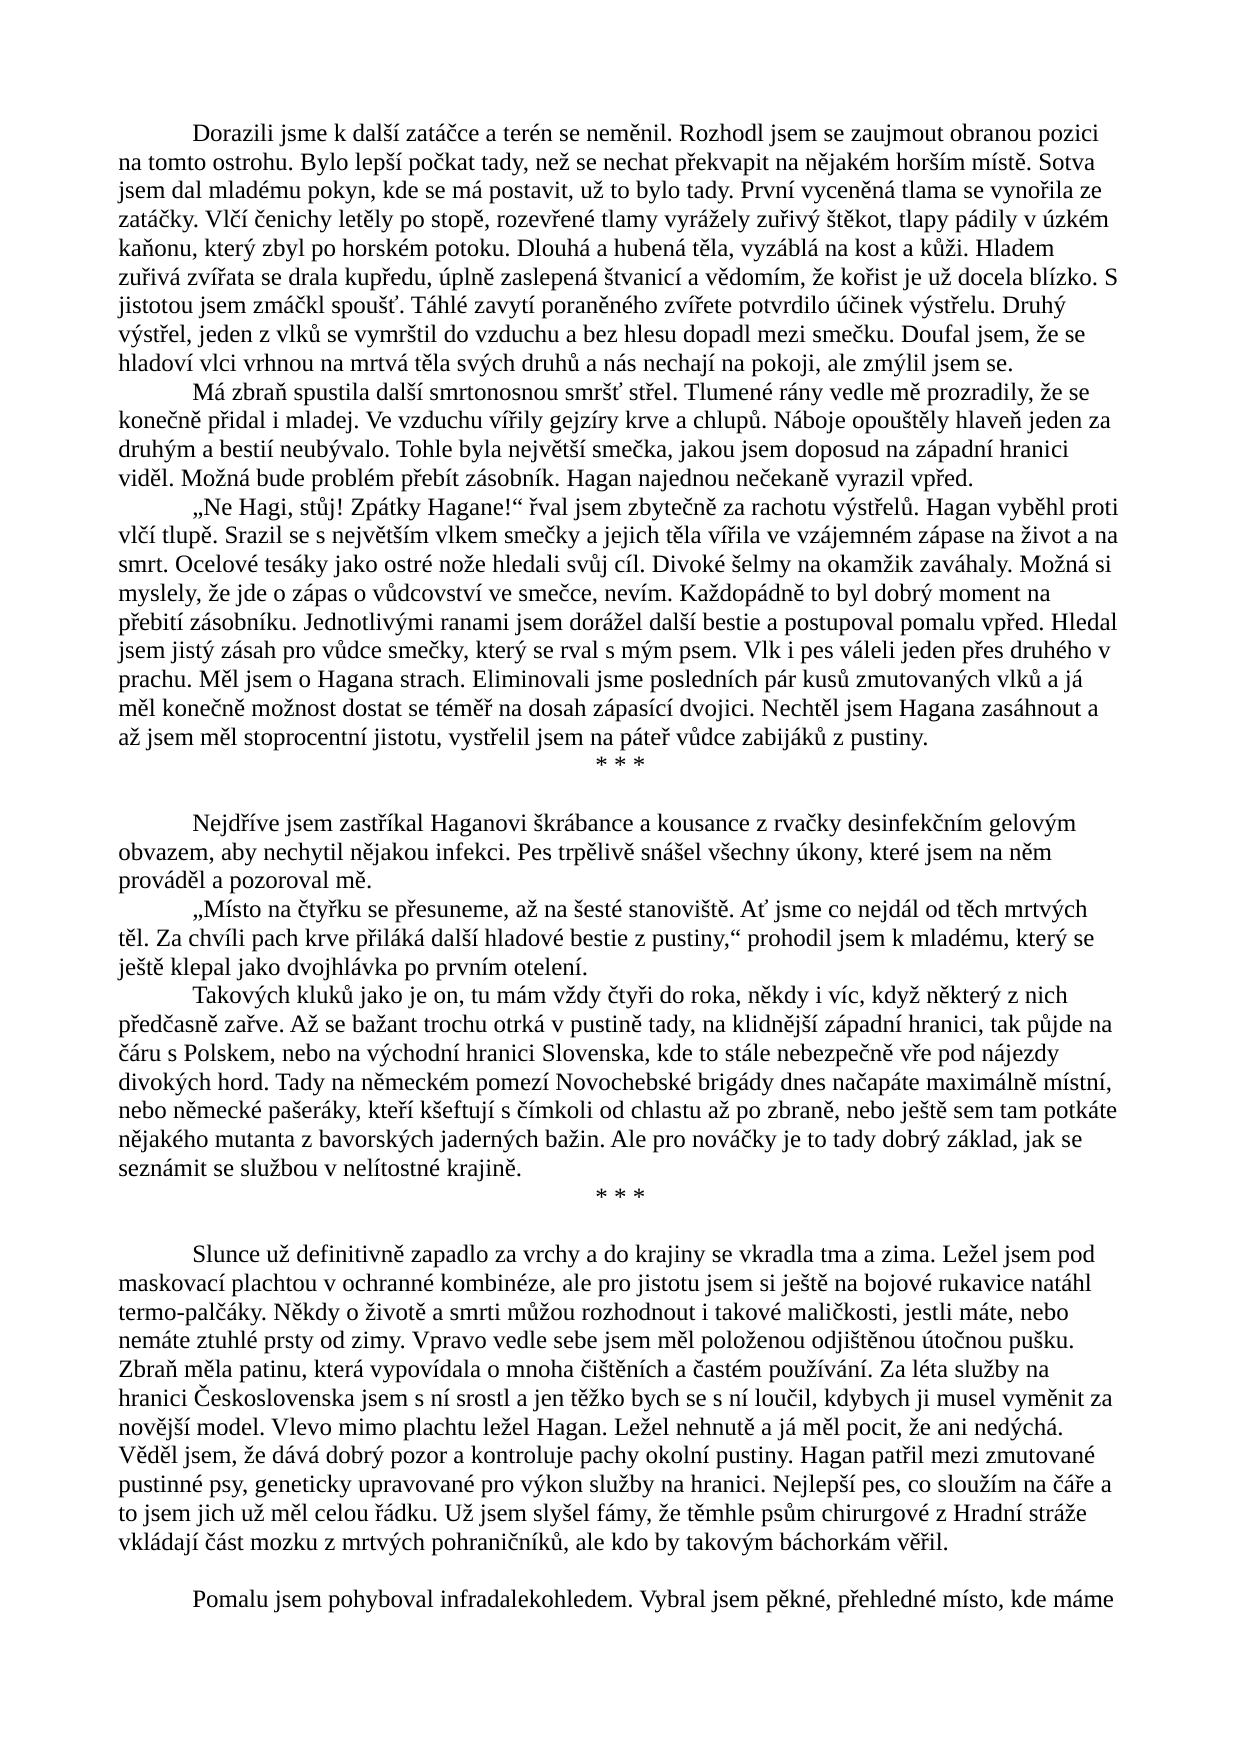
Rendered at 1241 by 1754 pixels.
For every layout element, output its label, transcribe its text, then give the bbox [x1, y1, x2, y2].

text * * * [118, 1182, 1122, 1211]
text * * * [118, 751, 1122, 779]
text „Místo na čtyřku se přesuneme, až na šesté stanoviště. Ať jsme co nejdál od těch mrtvých těl. Za chvíli pach krve přiláká další hladové bestie z pustiny,“ prohodil jsem k mladému, který se ještě klepal jako dvojhlávka po prvním otelení. [118, 894, 1122, 981]
text Dorazili jsme k další zatáčce a terén se neměnil. Rozhodl jsem se zaujmout obranou pozici na tomto ostrohu. Bylo lepší počkat tady, než se nechat překvapit na nějakém horším místě. Sotva jsem dal mladému pokyn, kde se má postavit, už to bylo tady. První vyceněná tlama se vynořila ze zatáčky. Vlčí čenichy letěly po stopě, rozevřené tlamy vyrážely zuřivý štěkot, tlapy pádily v úzkém kaňonu, který zbyl po horském potoku. Dlouhá a hubená těla, vyzáblá na kost a kůži. Hladem zuřivá zvířata se drala kupředu, úplně zaslepená štvanicí a vědomím, že kořist je už docela blízko. S jistotou jsem zmáčkl spoušť. Táhlé zavytí poraněného zvířete potvrdilo účinek výstřelu. Druhý výstřel, jeden z vlků se vymrštil do vzduchu a bez hlesu dopadl mezi smečku. Doufal jsem, že se hladoví vlci vrhnou na mrtvá těla svých druhů a nás nechají na pokoji, ale zmýlil jsem se. [118, 118, 1122, 377]
text „Ne Hagi, stůj! Zpátky Hagane!“ řval jsem zbytečně za rachotu výstřelů. Hagan vyběhl proti vlčí tlupě. Srazil se s největším vlkem smečky a jejich těla vířila ve vzájemném zápase na život a na smrt. Ocelové tesáky jako ostré nože hledali svůj cíl. Divoké šelmy na okamžik zaváhaly. Možná si myslely, že jde o zápas o vůdcovství ve smečce, nevím. Každopádně to byl dobrý moment na přebití zásobníku. Jednotlivými ranami jsem dorážel další bestie a postupoval pomalu vpřed. Hledal jsem jistý zásah pro vůdce smečky, který se rval s mým psem. Vlk i pes váleli jeden přes druhého v prachu. Měl jsem o Hagana strach. Eliminovali jsme posledních pár kusů zmutovaných vlků a já měl konečně možnost dostat se téměř na dosah zápasící dvojici. Nechtěl jsem Hagana zasáhnout a až jsem měl stoprocentní jistotu, vystřelil jsem na páteř vůdce zabijáků z pustiny. [118, 492, 1122, 751]
text Takových kluků jako je on, tu mám vždy čtyři do roka, někdy i víc, když některý z nich předčasně zařve. Až se bažant trochu otrká v pustině tady, na klidnější západní hranici, tak půjde na čáru s Polskem, nebo na východní hranici Slovenska, kde to stále nebezpečně vře pod nájezdy divokých hord. Tady na německém pomezí Novochebské brigády dnes načapáte maximálně místní, nebo německé pašeráky, kteří kšeftují s čímkoli od chlastu až po zbraně, nebo ještě sem tam potkáte nějakého mutanta z bavorských jaderných bažin. Ale pro nováčky je to tady dobrý základ, jak se seznámit se službou v nelítostné krajině. [118, 981, 1122, 1182]
text Pomalu jsem pohyboval infradalekohledem. Vybral jsem pěkné, přehledné místo, kde máme [118, 1584, 1122, 1613]
text Slunce už definitivně zapadlo za vrchy a do krajiny se vkradla tma a zima. Ležel jsem pod maskovací plachtou v ochranné kombinéze, ale pro jistotu jsem si ještě na bojové rukavice natáhl termo-palčáky. Někdy o životě a smrti můžou rozhodnout i takové maličkosti, jestli máte, nebo nemáte ztuhlé prsty od zimy. Vpravo vedle sebe jsem měl položenou odjištěnou útočnou pušku. Zbraň měla patinu, která vypovídala o mnoha čištěních a častém používání. Za léta služby na hranici Československa jsem s ní srostl a jen těžko bych se s ní loučil, kdybych ji musel vyměnit za novější model. Vlevo mimo plachtu ležel Hagan. Ležel nehnutě a já měl pocit, že ani nedýchá. Věděl jsem, že dává dobrý pozor a kontroluje pachy okolní pustiny. Hagan patřil mezi zmutované pustinné psy, geneticky upravované pro výkon služby na hranici. Nejlepší pes, co sloužím na čáře a to jsem jich už měl celou řádku. Už jsem slyšel fámy, že těmhle psům chirurgové z Hradní stráže vkládají část mozku z mrtvých pohraničníků, ale kdo by takovým báchorkám věřil. [118, 1239, 1122, 1556]
text Nejdříve jsem zastříkal Haganovi škrábance a kousance z rvačky desinfekčním gelovým obvazem, aby nechytil nějakou infekci. Pes trpělivě snášel všechny úkony, které jsem na něm prováděl a pozoroval mě. [118, 808, 1122, 894]
text Má zbraň spustila další smrtonosnou smršť střel. Tlumené rány vedle mě prozradily, že se konečně přidal i mladej. Ve vzduchu vířily gejzíry krve a chlupů. Náboje opouštěly hlaveň jeden za druhým a bestií neubývalo. Tohle byla největší smečka, jakou jsem doposud na západní hranici viděl. Možná bude problém přebít zásobník. Hagan najednou nečekaně vyrazil vpřed. [118, 377, 1122, 492]
